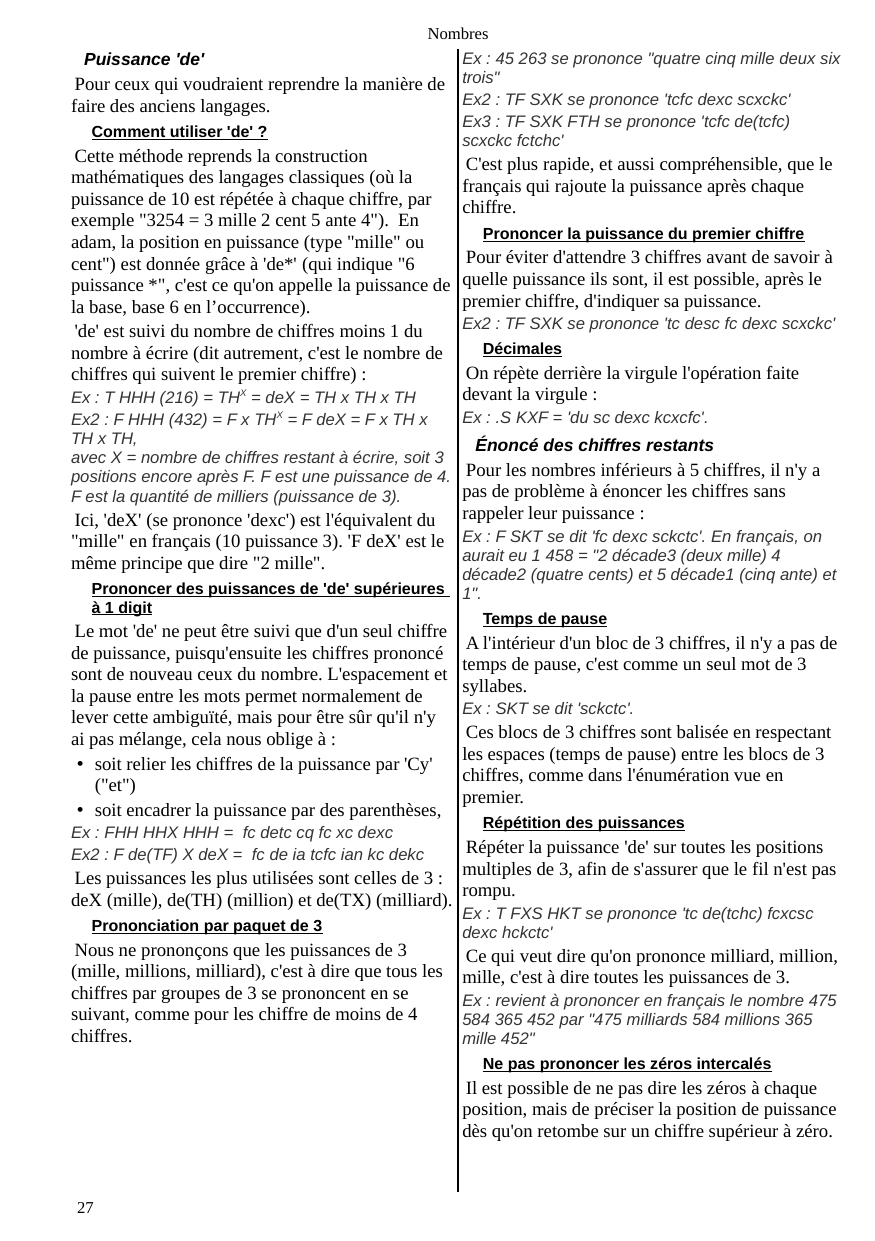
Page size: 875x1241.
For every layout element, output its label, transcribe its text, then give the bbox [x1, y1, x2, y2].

text Ex2 : TF SXK se prononce 'tcfc dexc scxckc' [462, 90, 844, 109]
text Pour éviter d'attendre 3 chiffres avant de savoir à quelle puissance ils sont, il est possible, après le premier chiffre, d'indiquer sa puissance. [462, 246, 844, 311]
subtitle Répétition des puissances [483, 814, 844, 832]
text Cette méthode reprends la construction mathématiques des langages classiques (où la puissance de 10 est répétée à chaque chiffre, par exemple "3254 = 3 mille 2 cent 5 ante 4"). En adam, la position en puissance (type "mille" ou cent") est donnée grâce à 'de*' (qui indique "6 puissance *", c'est ce qu'on appelle la puissance de la base, base 6 en l’occurrence). [71, 145, 453, 317]
text Les puissances les plus utilisées sont celles de 3 : deX (mille), de(TH) (million) et de(TX) (milliard). [71, 867, 453, 910]
text Ce qui veut dire qu'on prononce milliard, million, mille, c'est à dire toutes les puissances de 3. [462, 945, 844, 988]
text Ces blocs de 3 chiffres sont balisée en respectant les espaces (temps de pause) entre les blocs de 3 chiffres, comme dans l'énumération vue en premier. [462, 721, 844, 807]
subtitle Temps de pause [483, 609, 844, 628]
text Ex2 : TF SXK se prononce 'tc desc fc dexc scxckc' [462, 314, 844, 333]
subtitle Puissance 'de' [84, 49, 453, 69]
text Pour ceux qui voudraient reprendre la manière de faire des anciens langages. [71, 73, 453, 116]
text Ex2 : F de(TF) X deX = fc de ia tcfc ian kc dekc [71, 845, 453, 864]
text Ex3 : TF SXK FTH se prononce 'tcfc de(tcfc) scxckc fctchc' [462, 112, 844, 150]
list soit encadrer la puissance par des parenthèses, [77, 798, 453, 820]
text A l'intérieur d'un bloc de 3 chiffres, il n'y a pas de temps de pause, c'est comme un seul mot de 3 syllabes. [462, 632, 844, 696]
text Ex : FHH HHX HHH = fc detc cq fc xc dexc [71, 823, 453, 842]
subtitle Prononcer des puissances de 'de' supérieures à 1 digit [91, 580, 453, 617]
text Ex : 45 263 se prononce "quatre cinq mille deux six trois" [462, 49, 844, 87]
subtitle Énoncé des chiffres restants [475, 434, 844, 455]
text Répéter la puissance 'de' sur toutes les positions multiples de 3, afin de s'assurer que le fil n'est pas rompu. [462, 836, 844, 901]
list soit relier les chiffres de la puissance par 'Cy' ("et") [77, 752, 453, 796]
text Ici, 'deX' (se prononce 'dexc') est l'équivalent du "mille" en français (10 puissance 3). 'F deX' est le même principe que dire "2 mille". [71, 508, 453, 573]
text 'de' est suivi du nombre de chiffres moins 1 du nombre à écrire (dit autrement, c'est le nombre de chiffres qui suivent le premier chiffre) : [71, 320, 453, 385]
text Ex : revient à prononcer en français le nombre 475 584 365 452 par "475 milliards 584 millions 365 mille 452" [462, 991, 844, 1048]
text On répète derrière la virgule l'opération faite devant la virgule : [462, 362, 844, 405]
text Nous ne prononçons que les puissances de 3 (mille, millions, milliard), c'est à dire que tous les chiffres par groupes de 3 se prononcent en se suivant, comme pour les chiffre de moins de 4 chiffres. [71, 939, 453, 1046]
text Pour les nombres inférieurs à 5 chiffres, il n'y a pas de problème à énoncer les chiffres sans rappeler leur puissance : [462, 459, 844, 523]
text Ex : T FXS HKT se prononce 'tc de(tchc) fcxcsc dexc hckctc' [462, 903, 844, 942]
text Ex : F SKT se dit 'fc dexc sckctc'. En français, on aurait eu 1 458 = "2 décade3 (deux mille) 4 décade2 (quatre cents) et 5 décade1 (cinq ante) et 1". [462, 526, 844, 603]
text C'est plus rapide, et aussi compréhensible, que le français qui rajoute la puissance après chaque chiffre. [462, 153, 844, 218]
text Ex : .S KXF = 'du sc dexc kcxcfc'. [462, 408, 844, 427]
subtitle Comment utiliser 'de' ? [91, 123, 453, 141]
text Ex2 : F HHH (432) = F x THX = F deX = F x TH x TH x TH, avec X = nombre de chiffres restant à écrire, soit 3 positions encore après F. F est une puissance de 4. F est la quantité de milliers (puissance de 3). [71, 410, 453, 506]
text Le mot 'de' ne peut être suivi que d'un seul chiffre de puissance, puisqu'ensuite les chiffres prononcé sont de nouveau ceux du nombre. L'espacement et la pause entre les mots permet normalement de lever cette ambiguïté, mais pour être sûr qu'il n'y ai pas mélange, cela nous oblige à : [71, 620, 453, 749]
subtitle Prononcer la puissance du premier chiffre [483, 224, 844, 243]
subtitle Ne pas prononcer les zéros intercalés [483, 1055, 844, 1073]
text Il est possible de ne pas dire les zéros à chaque position, mais de préciser la position de puissance dès qu'on retombe sur un chiffre supérieur à zéro. [462, 1077, 844, 1141]
subtitle Prononciation par paquet de 3 [91, 917, 453, 935]
subtitle Décimales [483, 340, 844, 358]
text Ex : SKT se dit 'sckctc'. [462, 699, 844, 718]
text Ex : T HHH (216) = THX = deX = TH x TH x TH [71, 388, 453, 407]
